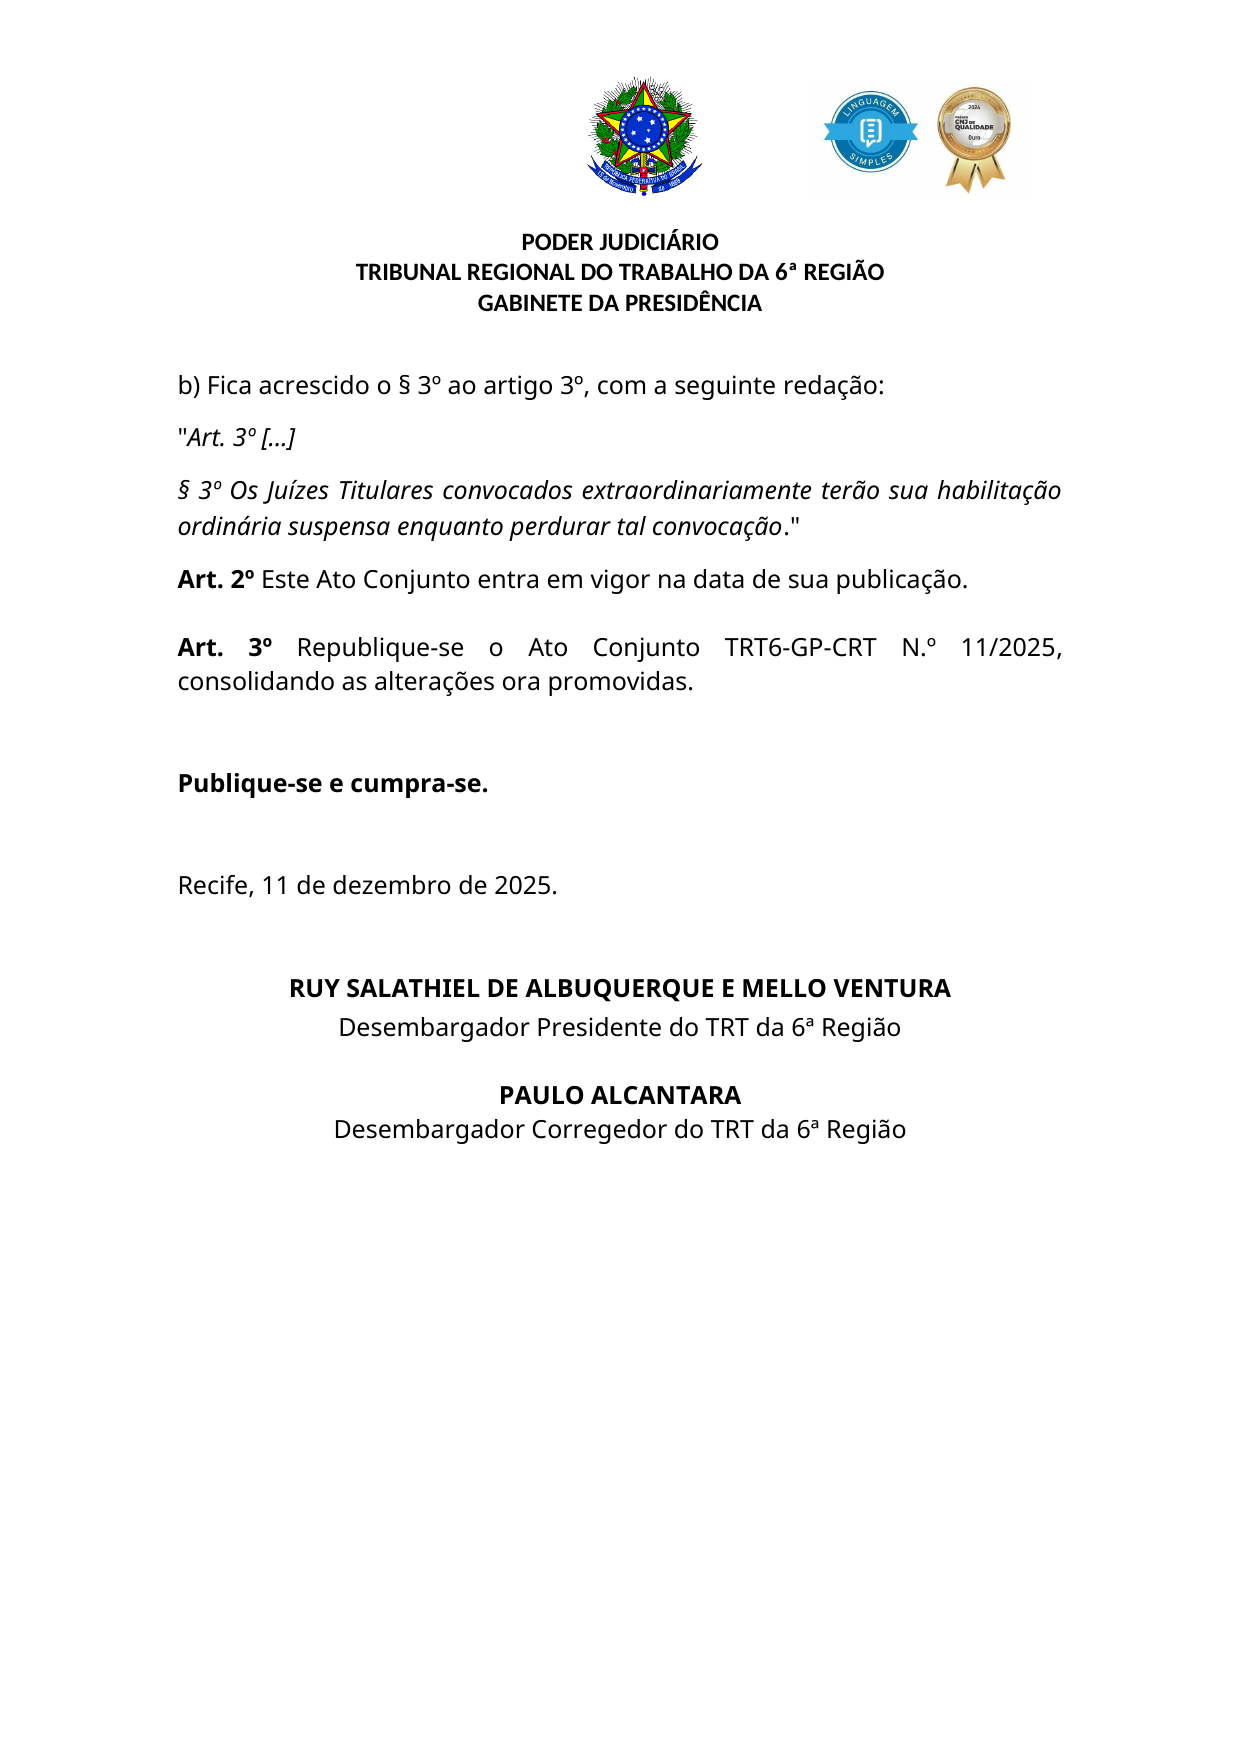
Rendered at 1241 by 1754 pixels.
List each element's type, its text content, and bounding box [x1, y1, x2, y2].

text Desembargador Presidente do TRT da 6ª Região [177, 1009, 1063, 1043]
text "Art. 3º [...] [177, 420, 1063, 454]
text Art. 2º Este Ato Conjunto entra em vigor na data de sua publicação. [177, 561, 1063, 596]
text PAULO ALCANTARA [177, 1077, 1063, 1112]
text Desembargador Corregedor do TRT da 6ª Região [177, 1112, 1063, 1146]
text RUY SALATHIEL DE ALBUQUERQUE E MELLO VENTURA [177, 970, 1063, 1004]
text § 3º Os Juízes Titulares convocados extraordinariamente terão sua habilitação ordinária suspensa enquanto perdurar tal convocação." [177, 473, 1063, 543]
picture [581, 73, 705, 198]
text Art. 3º Republique-se o Ato Conjunto TRT6-GP-CRT N.º 11/2025, consolidando as alterações ora promovidas. [177, 629, 1063, 698]
text Publique-se e cumpra-se. [177, 766, 1063, 800]
picture [812, 78, 1028, 198]
text Recife, 11 de dezembro de 2025. [177, 868, 1063, 902]
text b) Fica acrescido o § 3º ao artigo 3º, com a seguinte redação: [177, 367, 1063, 401]
